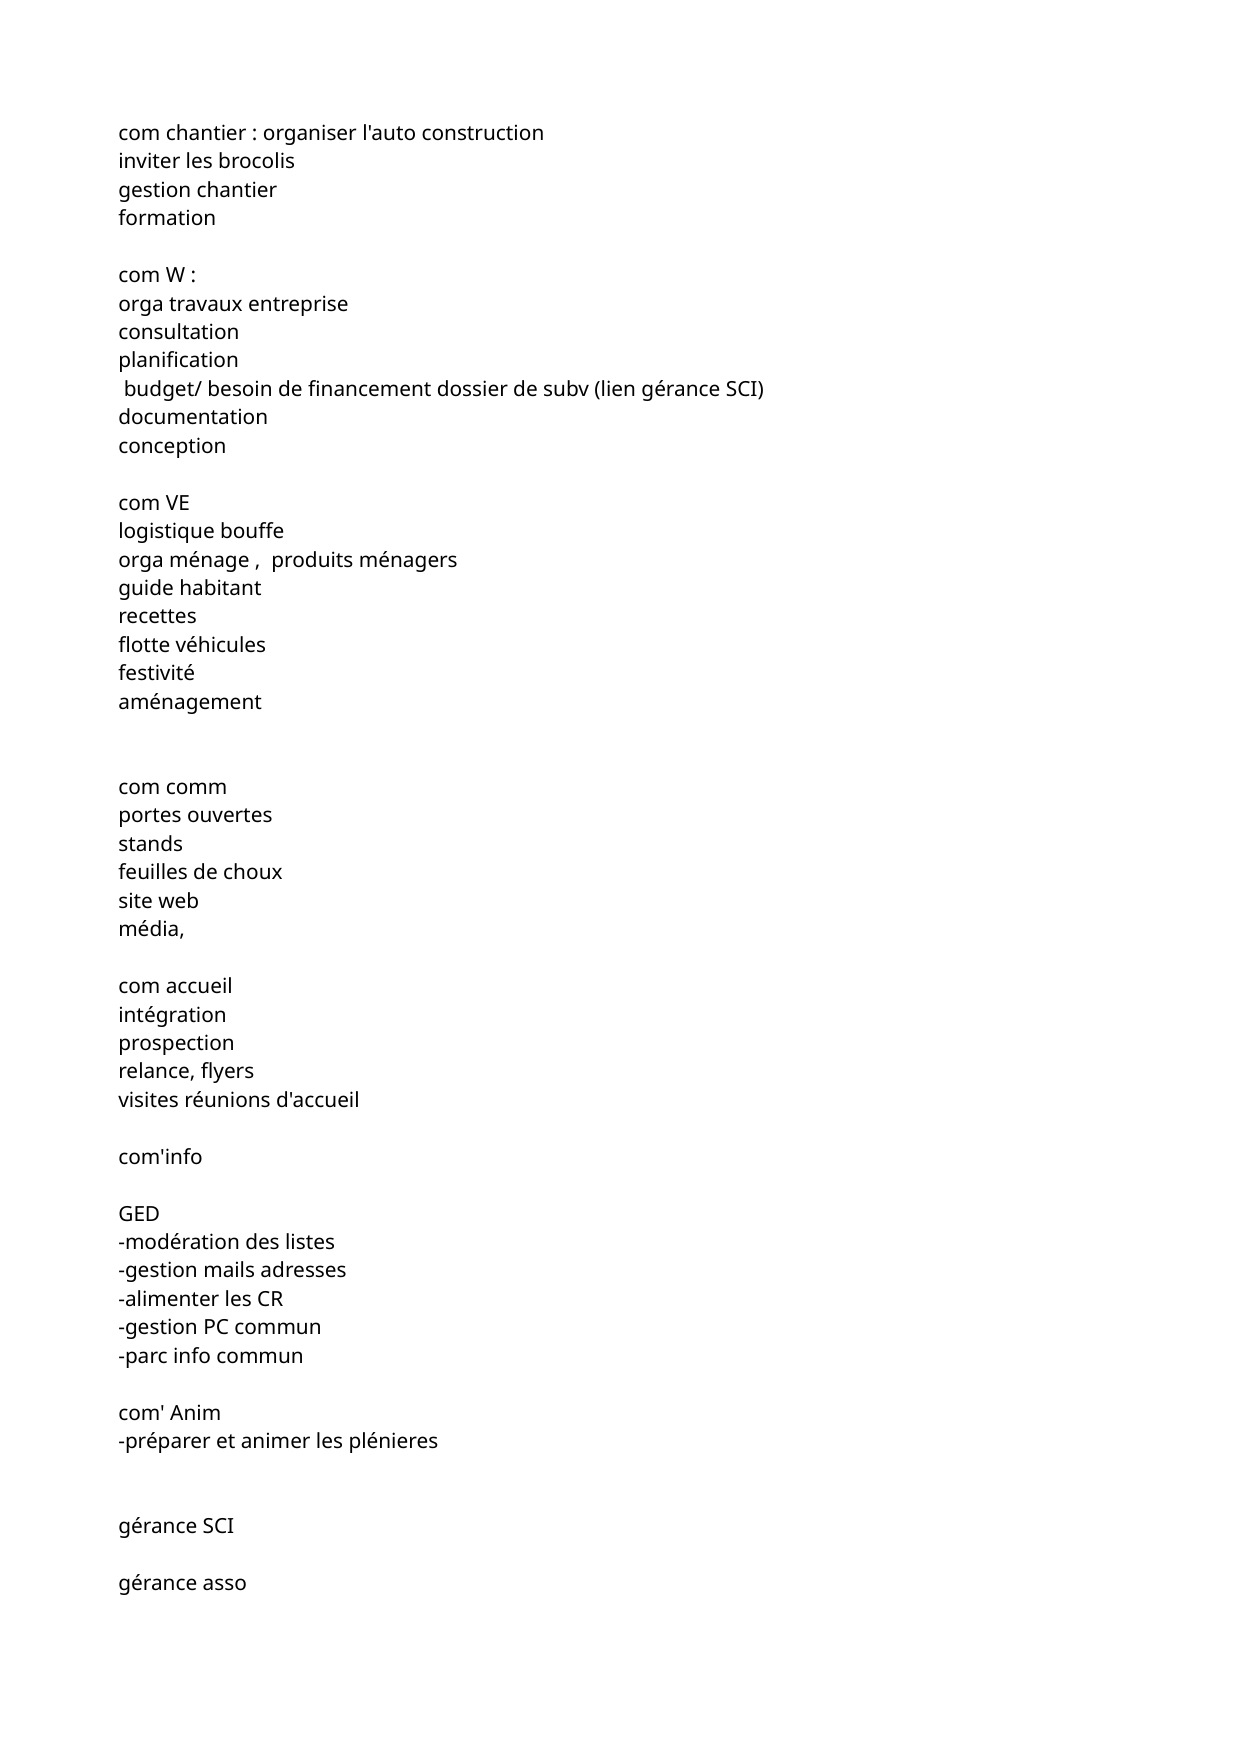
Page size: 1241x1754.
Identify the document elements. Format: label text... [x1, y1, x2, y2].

text formation [118, 203, 1122, 232]
text -gestion mails adresses [118, 1256, 1122, 1284]
text -préparer et animer les plénieres [118, 1426, 1122, 1455]
text aménagement [118, 687, 1122, 715]
text planification [118, 346, 1122, 374]
text stands [118, 829, 1122, 857]
text visites réunions d'accueil [118, 1085, 1122, 1113]
text média, [118, 914, 1122, 943]
text logistique bouffe [118, 516, 1122, 545]
text relance, flyers [118, 1057, 1122, 1085]
text site web [118, 886, 1122, 914]
text documentation [118, 402, 1122, 431]
text feuilles de choux [118, 857, 1122, 886]
text guide habitant [118, 573, 1122, 602]
text consultation [118, 317, 1122, 346]
text prospection [118, 1028, 1122, 1057]
text -modération des listes [118, 1227, 1122, 1256]
text flotte véhicules [118, 630, 1122, 658]
text com'info [118, 1142, 1122, 1170]
text -alimenter les CR [118, 1284, 1122, 1312]
text com VE [118, 488, 1122, 516]
text gérance SCI [118, 1512, 1122, 1540]
text GED [118, 1199, 1122, 1227]
text conception [118, 431, 1122, 459]
text gestion chantier [118, 175, 1122, 203]
text com accueil [118, 971, 1122, 1000]
text com chantier : organiser l'auto construction [118, 118, 1122, 147]
text budget/ besoin de financement dossier de subv (lien gérance SCI) [118, 374, 1122, 402]
text festivité [118, 658, 1122, 687]
text -gestion PC commun [118, 1312, 1122, 1341]
text intégration [118, 1000, 1122, 1028]
text -parc info commun [118, 1341, 1122, 1369]
text recettes [118, 602, 1122, 630]
text com comm [118, 772, 1122, 801]
text gérance asso [118, 1568, 1122, 1597]
text portes ouvertes [118, 801, 1122, 829]
text orga travaux entreprise [118, 289, 1122, 317]
text orga ménage , produits ménagers [118, 545, 1122, 573]
text inviter les brocolis [118, 147, 1122, 175]
text com' Anim [118, 1398, 1122, 1426]
text com W : [118, 260, 1122, 289]
